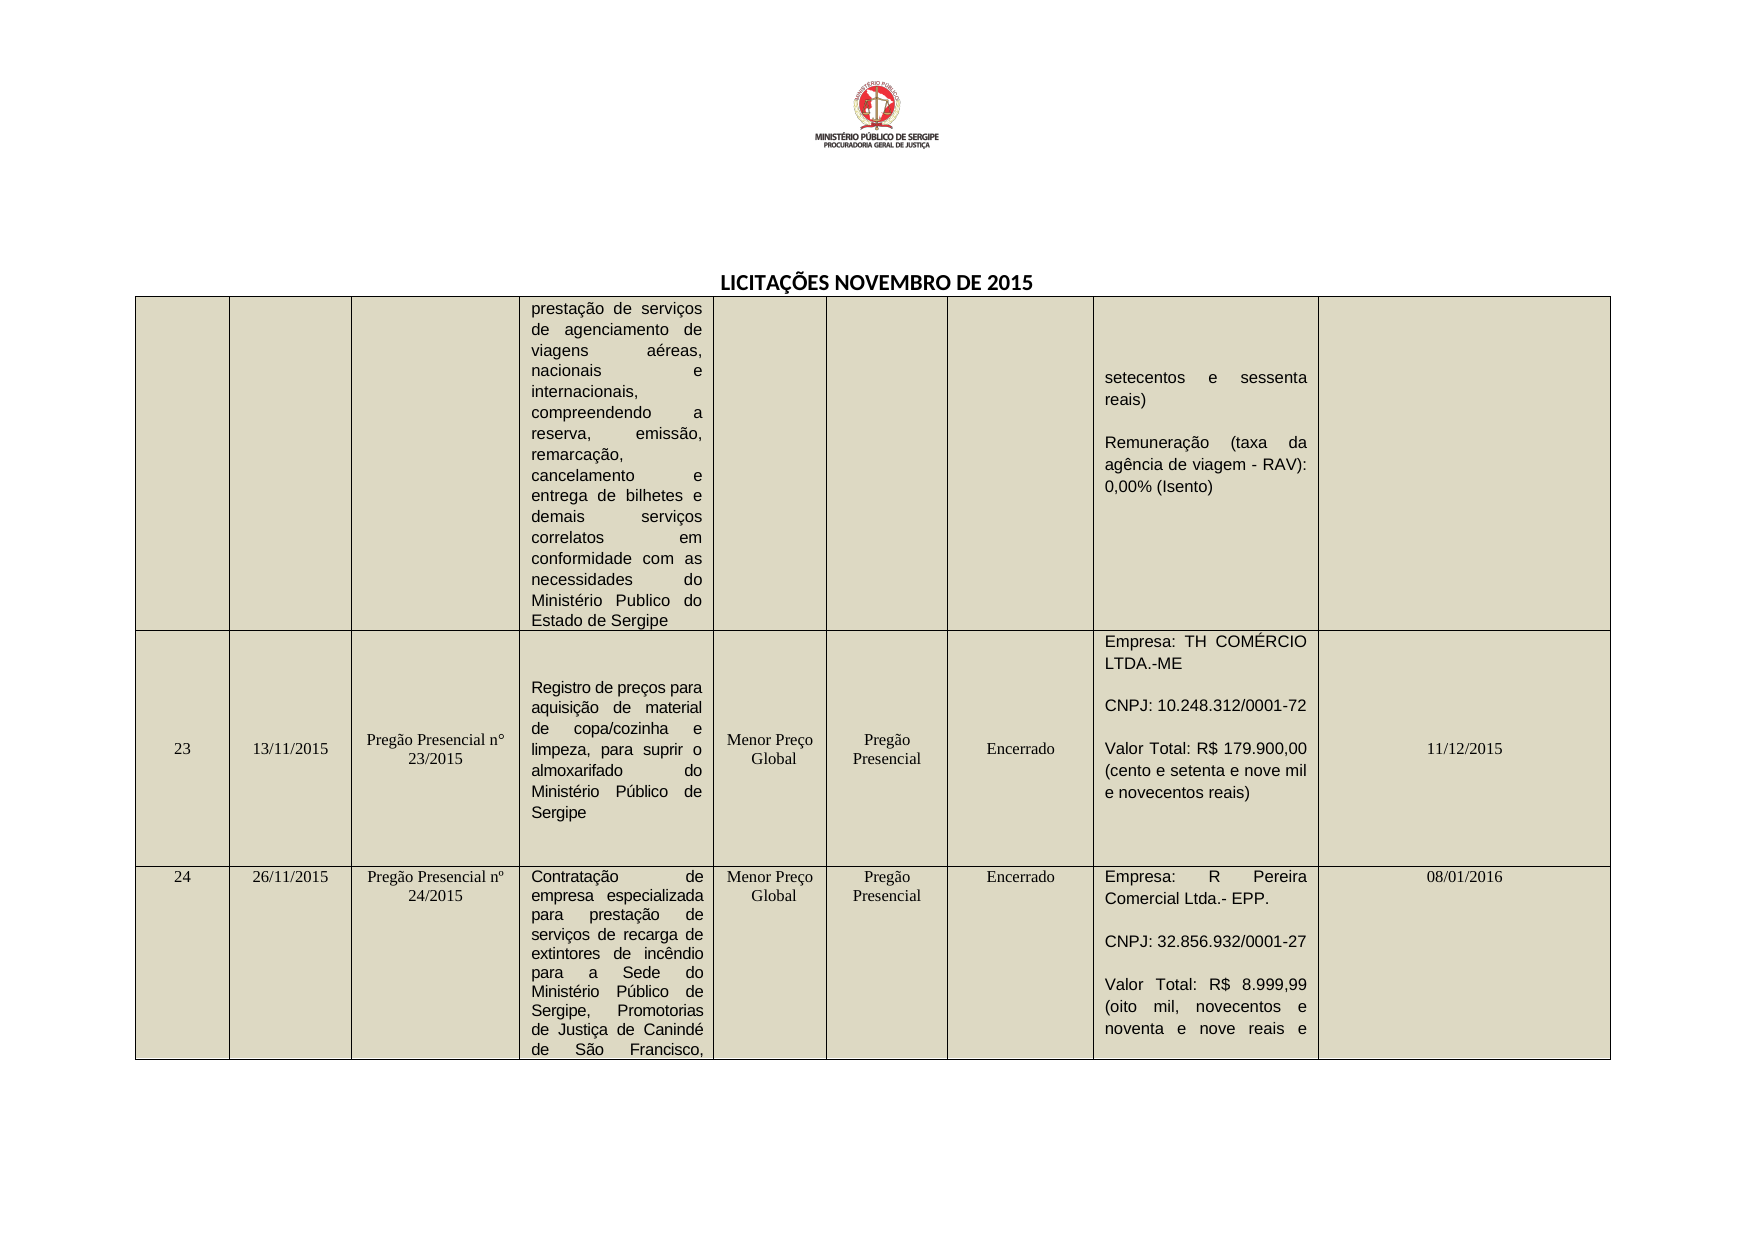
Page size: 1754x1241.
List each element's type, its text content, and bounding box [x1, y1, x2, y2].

table_cell Menor Preço Global [714, 867, 826, 1058]
table_cell Registro de preços para aquisição de material de copa/cozinha e limpeza, para suprir o almoxarifado do Ministério Público de Sergipe [520, 631, 713, 866]
table_cell 13/11/2015 [230, 631, 351, 866]
table_cell [714, 297, 826, 630]
table_cell [948, 297, 1093, 630]
table_cell 24 [136, 867, 229, 1058]
table_cell Pregão Presencial nº 24/2015 [352, 867, 519, 1058]
table_cell 23 [136, 631, 229, 866]
table_cell Contratação de empresa especializada para prestação de serviços de recarga de extintores de incêndio para a Sede do Ministério Público de Sergipe, Promotorias de Justiça de Canindé de São Francisco, [520, 867, 713, 1058]
table_cell Encerrado [948, 631, 1093, 866]
table_cell Empresa: TH COMÉRCIO LTDA.-ME CNPJ: 10.248.312/0001-72 Valor Total: R$ 179.900,00 (cento e setenta e nove mil e novecentos reais) [1094, 631, 1318, 866]
table_cell [1319, 297, 1610, 630]
table_cell prestação de serviços de agenciamento de viagens aéreas, nacionais e internacionais, compreendendo a reserva, emissão, remarcação, cancelamento e entrega de bilhetes e demais serviços correlatos em conformidade com as necessidades do Ministério Publico do Estado de Sergipe [520, 297, 713, 630]
table_cell [136, 297, 229, 630]
table_cell [230, 297, 351, 630]
table_cell Pregão Presencial [827, 631, 947, 866]
table_cell Pregão Presencial [827, 867, 947, 1058]
table_cell [352, 297, 519, 630]
table_cell Pregão Presencial n° 23/2015 [352, 631, 519, 866]
table_cell Menor Preço Global [714, 631, 826, 866]
table_cell 11/12/2015 [1319, 631, 1610, 866]
table_cell Encerrado [948, 867, 1093, 1058]
table_cell 26/11/2015 [230, 867, 351, 1058]
table_cell Empresa: R Pereira Comercial Ltda.- EPP. CNPJ: 32.856.932/0001-27 Valor Total: R$ 8.999,99 (oito mil, novecentos e noventa e nove reais e [1094, 867, 1318, 1058]
table_cell setecentos e sessenta reais) Remuneração (taxa da agência de viagem - RAV): 0,00% (Isento) [1094, 297, 1318, 630]
picture [815, 81, 939, 149]
table_cell 08/01/2016 [1319, 867, 1610, 1058]
table_cell [827, 297, 947, 630]
